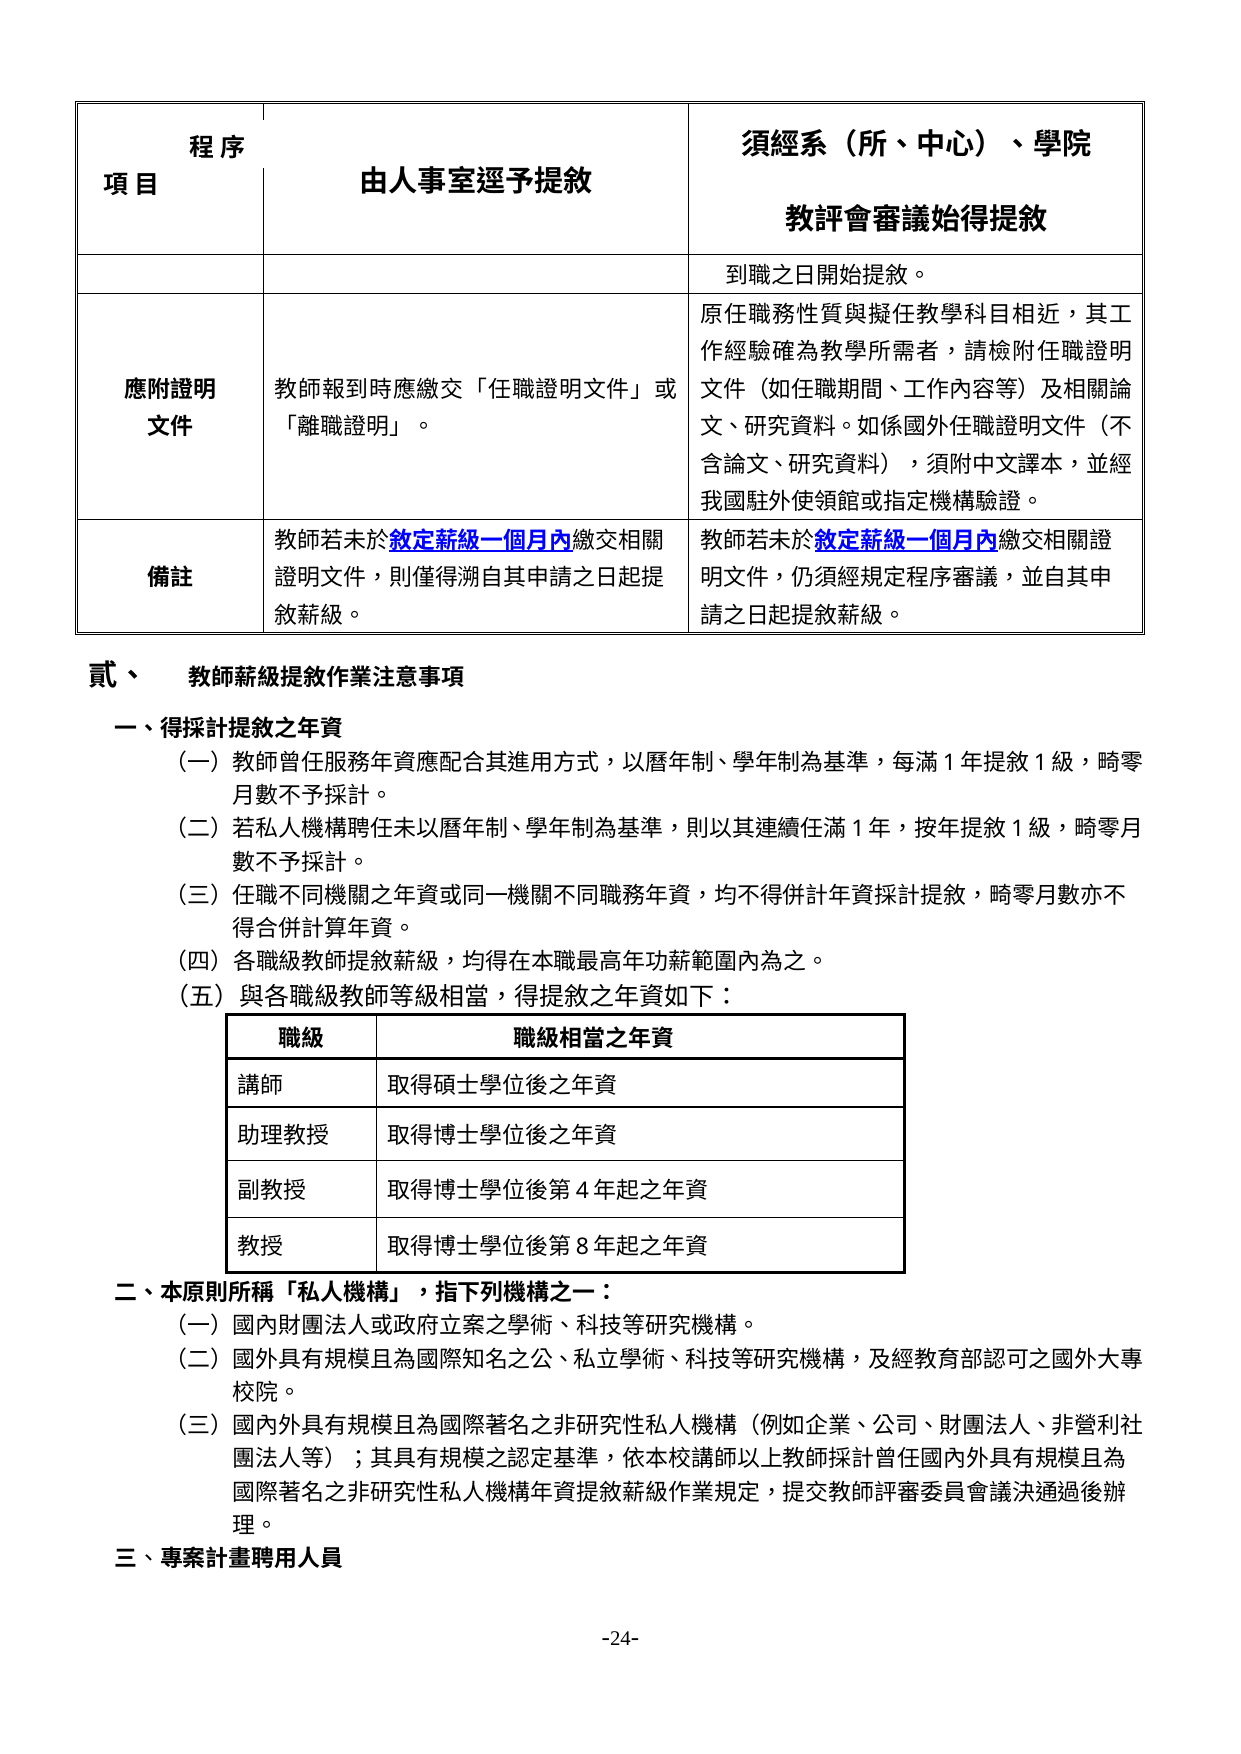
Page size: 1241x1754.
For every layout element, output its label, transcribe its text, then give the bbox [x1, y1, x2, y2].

table_cell 應附證明 文件 [78, 294, 263, 518]
text （四）各職級教師提敘薪級，均得在本職最高年功薪範圍內為之。 [164, 943, 1058, 976]
table_cell 教授 [228, 1218, 376, 1271]
table_header 須經系（所、中心）、學院 教評會審議始得提敘 [689, 104, 1142, 254]
text （三）國內外具有規模且為國際著名之非研究性私人機構（例如企業、公司、財團法人、非營利社團法人等）；其具有規模之認定基準，依本校講師以上教師採計曾任國內外具有規模且為國際著名之非研究性私人機構年資提敘薪級作業規定，提交教師評審委員會議決通過後辦理。 [164, 1407, 1143, 1540]
table_cell [78, 255, 263, 292]
text （三）任職不同機關之年資或同一機關不同職務年資，均不得併計年資採計提敘，畸零月數亦不得合併計算年資。 [164, 877, 1143, 943]
table_cell 副教授 [228, 1161, 376, 1217]
table_cell 原任職務性質與擬任教學科目相近，其工作經驗確為教學所需者，請檢附任職證明文件（如任職期間、工作內容等）及相關論文、研究資料。如係國外任職證明文件（不含論文、研究資料），須附中文譯本，並經我國駐外使領館或指定機構驗證。 [689, 294, 1142, 518]
text （二）若私人機構聘任未以曆年制、學年制為基準，則以其連續任滿1年，按年提敘1級，畸零月數不予採計。 [164, 810, 1143, 877]
table_cell 取得博士學位後第4年起之年資 [377, 1161, 903, 1217]
table_cell 教師若未於敘定薪級一個月內繳交相關證明文件，仍須經規定程序審議，並自其申請之日起提敘薪級。 [689, 520, 1142, 632]
list 教師薪級提敘作業注意事項 [89, 635, 1152, 710]
table_cell 備註 [78, 520, 263, 632]
text （二）國外具有規模且為國際知名之公、私立學術、科技等研究機構，及經教育部認可之國外大專校院。 [164, 1340, 1143, 1407]
table_cell 取得博士學位後第8年起之年資 [377, 1218, 903, 1271]
text 三、專案計畫聘用人員 [114, 1540, 1058, 1573]
table_cell 取得博士學位後之年資 [377, 1108, 903, 1160]
table_header 職級 [228, 1016, 376, 1057]
text 一、得採計提敘之年資 [114, 710, 1058, 743]
text 二、本原則所稱「私人機構」，指下列機構之一： [114, 1274, 1058, 1307]
table_cell [264, 255, 688, 292]
text （一）教師曾任服務年資應配合其進用方式，以曆年制、學年制為基準，每滿1年提敘1級，畸零月數不予採計。 [164, 743, 1143, 810]
text （五）與各職級教師等級相當，得提敘之年資如下： [164, 976, 1058, 1012]
table_cell 講師 [228, 1060, 376, 1106]
table_header [78, 104, 274, 254]
text （一）國內財團法人或政府立案之學術、科技等研究機構。 [164, 1307, 1058, 1340]
table_cell 教師若未於敘定薪級一個月內繳交相關證明文件，則僅得溯自其申請之日起提敘薪級。 [264, 520, 688, 632]
table_header 職級相當之年資 [377, 1016, 903, 1057]
table_cell 助理教授 [228, 1108, 376, 1160]
table_cell 到職之日開始提敘。 [689, 255, 1142, 292]
table_header 由人事室逕予提敘 [264, 104, 688, 254]
table_cell 教師報到時應繳交「任職證明文件」或「離職證明」。 [264, 294, 688, 518]
table_cell 取得碩士學位後之年資 [377, 1060, 903, 1106]
